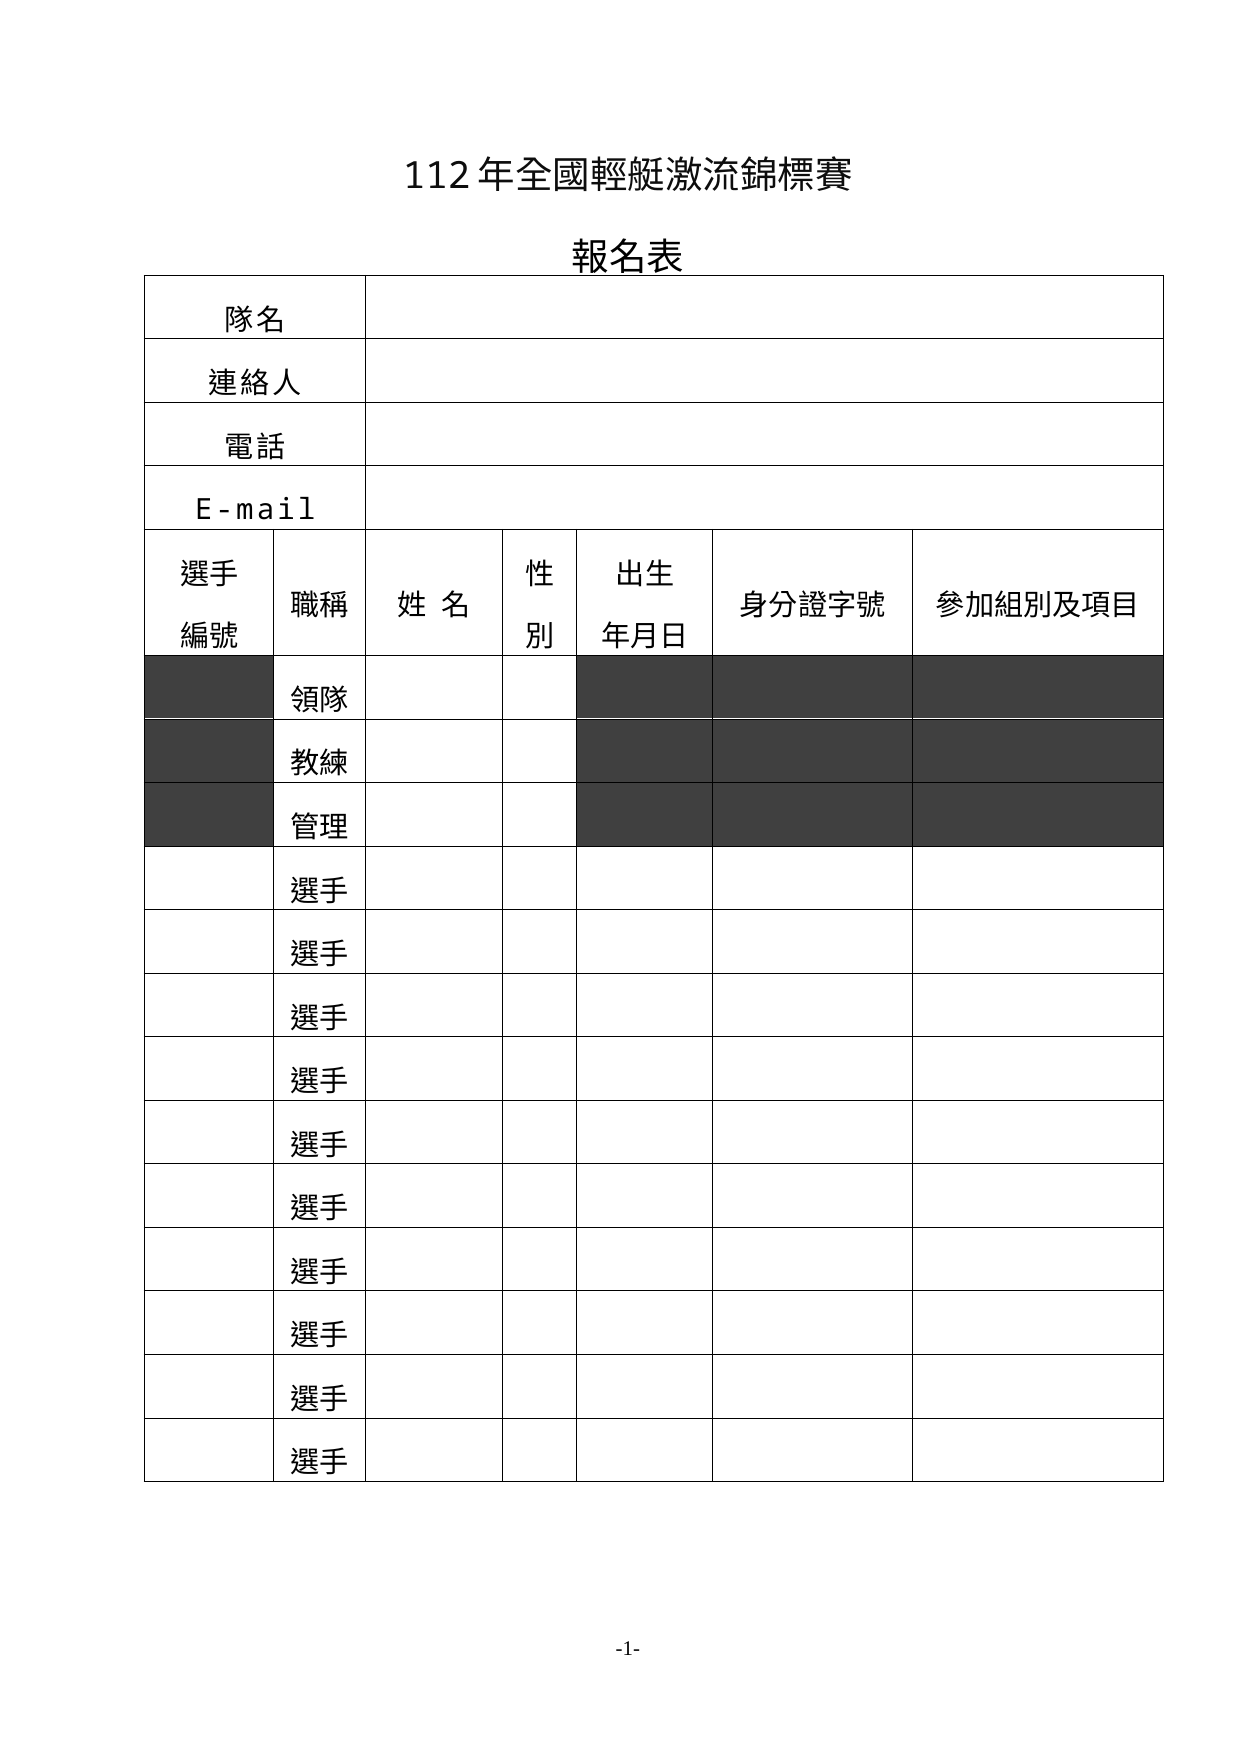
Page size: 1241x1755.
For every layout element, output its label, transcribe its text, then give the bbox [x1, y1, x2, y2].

table_cell [713, 1037, 912, 1100]
table_cell [713, 656, 912, 718]
table_cell [366, 1419, 502, 1481]
table_cell [145, 783, 273, 846]
table_cell [503, 1355, 576, 1417]
table_cell 管理 [274, 783, 365, 846]
table_cell [366, 1101, 502, 1163]
table_cell [366, 1164, 502, 1227]
table_cell [577, 847, 712, 909]
table_cell [145, 1101, 273, 1163]
table_cell E-mail [145, 466, 365, 529]
table_cell [577, 720, 712, 782]
table_cell [713, 1228, 912, 1290]
table_cell [366, 656, 502, 718]
table_cell [577, 783, 712, 846]
table_cell [577, 1164, 712, 1227]
table_cell [713, 910, 912, 973]
table_cell [913, 1291, 1163, 1354]
table_cell 選手 [274, 1419, 365, 1481]
table_cell [145, 910, 273, 973]
table_cell [503, 1291, 576, 1354]
table_cell [913, 1228, 1163, 1290]
table_cell 選手 [274, 1291, 365, 1354]
table_cell 職稱 [274, 530, 365, 655]
table_cell [713, 1164, 912, 1227]
table_cell [913, 910, 1163, 973]
table_cell 選手 [274, 910, 365, 973]
table_cell [713, 1101, 912, 1163]
table_cell [913, 783, 1163, 846]
table_cell [145, 1355, 273, 1417]
table_cell 選手 [274, 1355, 365, 1417]
table_cell [577, 910, 712, 973]
table_cell [913, 720, 1163, 782]
table_cell [503, 1101, 576, 1163]
table_cell [713, 847, 912, 909]
table_cell [913, 1355, 1163, 1417]
table_cell [577, 1355, 712, 1417]
table_cell [145, 847, 273, 909]
table_cell 選手 [274, 974, 365, 1036]
table_cell [503, 974, 576, 1036]
table_cell [366, 1228, 502, 1290]
table_cell 選手 編號 [145, 530, 273, 655]
table_cell [503, 910, 576, 973]
text 112年全國輕艇激流錦標賽 [133, 131, 1122, 193]
table_cell [913, 656, 1163, 718]
table_cell [145, 656, 273, 718]
table_cell [577, 1037, 712, 1100]
table_cell 選手 [274, 1101, 365, 1163]
table_cell [713, 720, 912, 782]
table_cell [713, 974, 912, 1036]
table_cell 姓 名 [366, 530, 502, 655]
table_cell [577, 1228, 712, 1290]
table_cell [503, 783, 576, 846]
table_cell 選手 [274, 1164, 365, 1227]
table_header [366, 276, 1163, 338]
table_cell [145, 1164, 273, 1227]
table_cell [503, 720, 576, 782]
table_cell [577, 656, 712, 718]
table_cell [503, 847, 576, 909]
table_cell [913, 1037, 1163, 1100]
table_cell [913, 1101, 1163, 1163]
table_cell [145, 720, 273, 782]
table_cell [503, 1037, 576, 1100]
table_cell [577, 1419, 712, 1481]
table_cell [145, 1228, 273, 1290]
table_cell [145, 974, 273, 1036]
table_cell [145, 1419, 273, 1481]
table_cell [366, 403, 1163, 465]
table_cell [366, 910, 502, 973]
table_cell 性 別 [503, 530, 576, 655]
table_cell 選手 [274, 1037, 365, 1100]
table_cell 出生 年月日 [577, 530, 712, 655]
table_header 隊名 [145, 276, 365, 338]
text 報名表 [133, 212, 1122, 275]
table_cell [503, 1228, 576, 1290]
table_cell [366, 847, 502, 909]
table_cell [713, 1419, 912, 1481]
table_cell [577, 1291, 712, 1354]
table_cell [366, 1037, 502, 1100]
table_cell [913, 847, 1163, 909]
table_cell 連絡人 [145, 339, 365, 402]
table_cell [713, 1355, 912, 1417]
table_cell [713, 783, 912, 846]
table_cell [366, 1291, 502, 1354]
table_cell 選手 [274, 847, 365, 909]
table_cell 電話 [145, 403, 365, 465]
table_cell [503, 1419, 576, 1481]
table_cell [366, 1355, 502, 1417]
table_cell [145, 1291, 273, 1354]
table_cell [366, 720, 502, 782]
table_cell [913, 1419, 1163, 1481]
table_cell [503, 1164, 576, 1227]
table_cell 領隊 [274, 656, 365, 718]
table_cell [145, 1037, 273, 1100]
table_cell [577, 974, 712, 1036]
table_cell [913, 1164, 1163, 1227]
table_cell [577, 1101, 712, 1163]
table_cell [366, 974, 502, 1036]
table_cell [366, 783, 502, 846]
table_cell [503, 656, 576, 718]
table_cell 參加組別及項目 [913, 530, 1163, 655]
table_cell 教練 [274, 720, 365, 782]
table_cell [366, 466, 1163, 529]
table_cell [366, 339, 1163, 402]
table_cell 身分證字號 [713, 530, 912, 655]
table_cell 選手 [274, 1228, 365, 1290]
table_cell [713, 1291, 912, 1354]
table_cell [913, 974, 1163, 1036]
